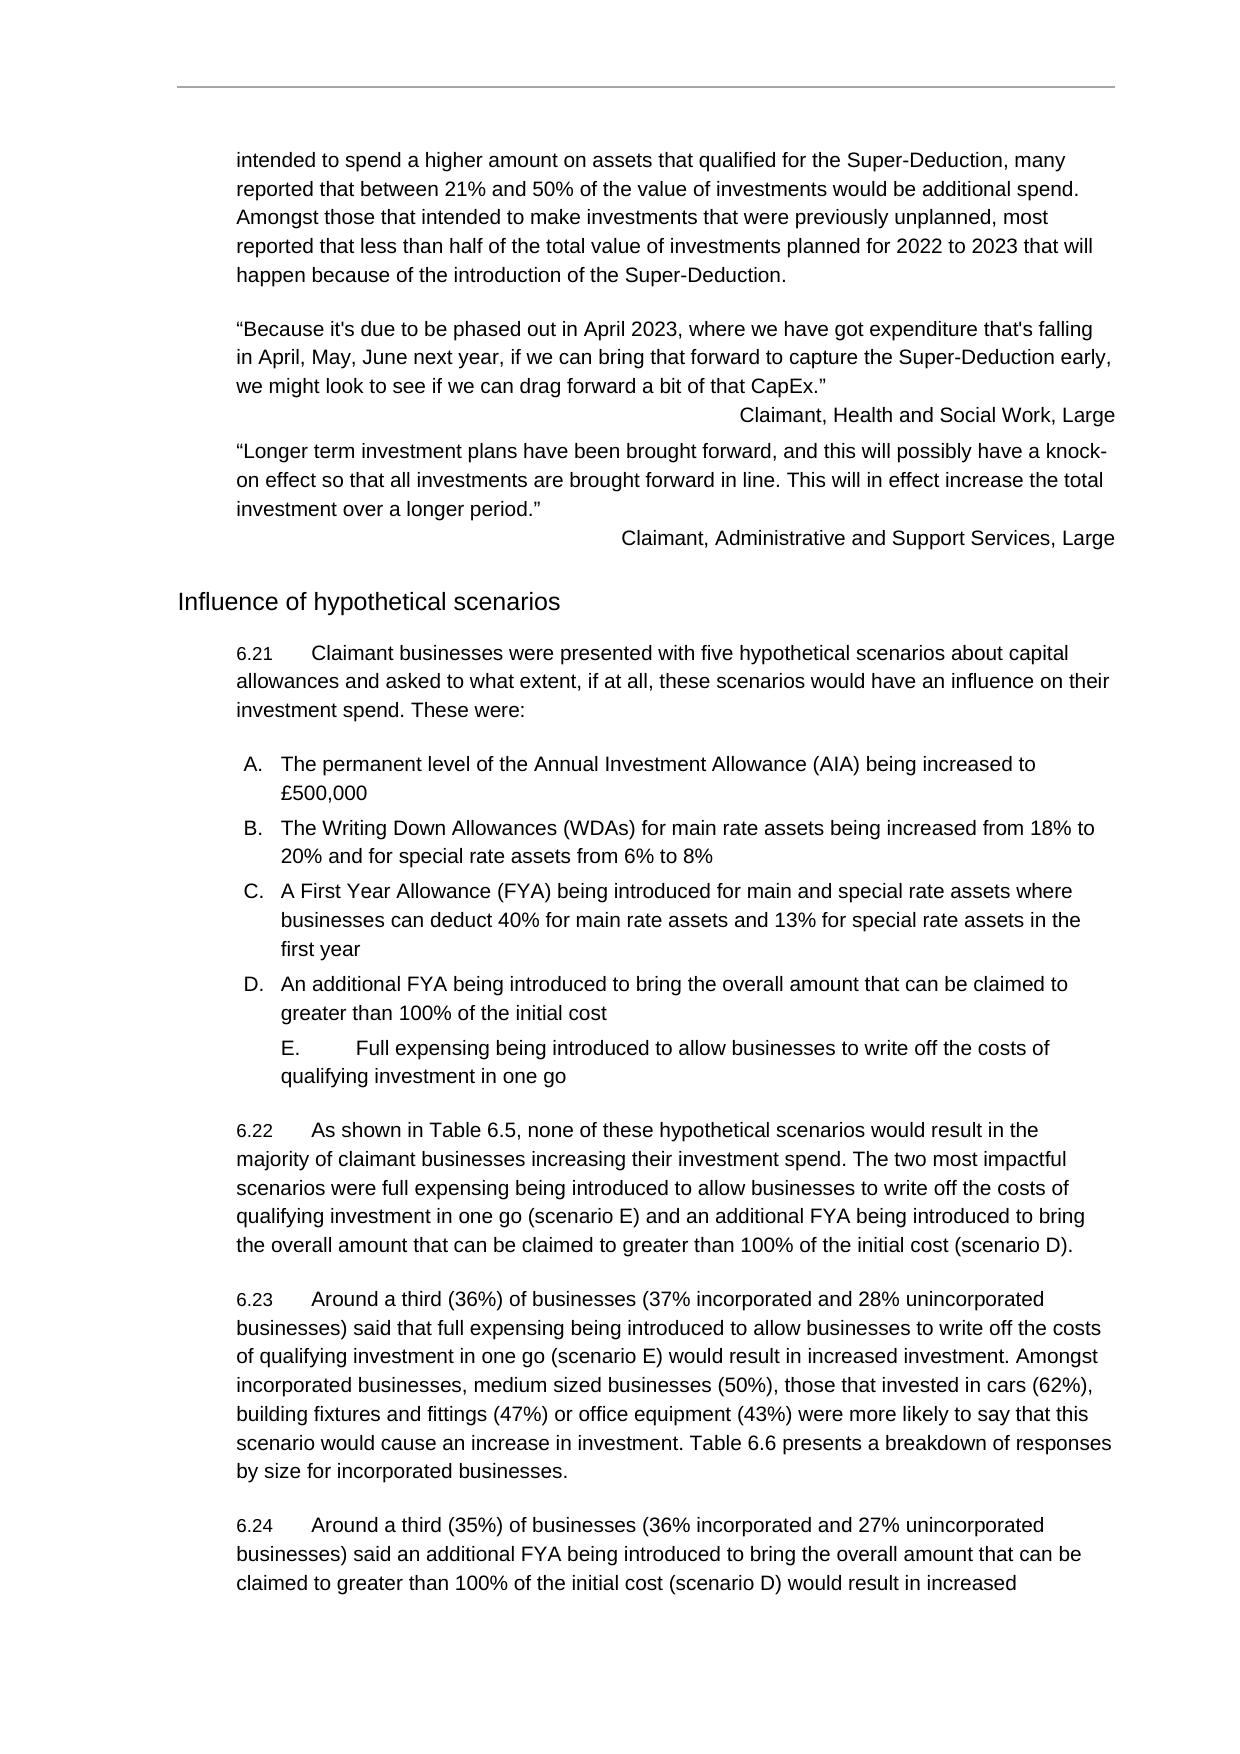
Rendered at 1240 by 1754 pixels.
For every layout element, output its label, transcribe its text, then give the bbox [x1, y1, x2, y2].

list Full expensing being introduced to allow businesses to write off the costs of qualifying investment in one go [281, 1036, 1115, 1088]
text Claimant, Administrative and Support Services, Large [177, 525, 1115, 549]
text Claimant, Health and Social Work, Large [177, 403, 1115, 427]
list As shown in Table 6.5, none of these hypothetical scenarios would result in the majority of claimant businesses increasing their investment spend. The two most impactful scenarios were full expensing being introduced to allow businesses to write off the costs of qualifying investment in one go (scenario E) and an additional FYA being introduced to bring the overall amount that can be claimed to greater than 100% of the initial cost (scenario D). [236, 1118, 1115, 1257]
text “Longer term investment plans have been brought forward, and this will possibly have a knock-on effect so that all investments are brought forward in line. This will in effect increase the total investment over a longer period.” [236, 439, 1115, 521]
list Around a third (36%) of businesses (37% incorporated and 28% unincorporated businesses) said that full expensing being introduced to allow businesses to write off the costs of qualifying investment in one go (scenario E) would result in increased investment. Amongst incorporated businesses, medium sized businesses (50%), those that invested in cars (62%), building fixtures and fittings (47%) or office equipment (43%) were more likely to say that this scenario would cause an increase in investment. Table 6.6 presents a breakdown of responses by size for incorporated businesses. [236, 1287, 1115, 1483]
list Amongst those that planned to bring investments forward, most had originally planned to make these investments in the following tax year (2023 to 2024) and had brought forward a small proportion of the value of investments (typically less than half). Amongst those that intended to spend a higher amount on assets that qualified for the Super-Deduction, many reported that between 21% and 50% of the value of investments would be additional spend. Amongst those that intended to make investments that were previously unplanned, most reported that less than half of the total value of investments planned for 2022 to 2023 that will happen because of the introduction of the Super-Deduction. [236, 148, 1115, 287]
subtitle Influence of hypothetical scenarios [177, 587, 1115, 616]
list An additional FYA being introduced to bring the overall amount that can be claimed to greater than 100% of the initial cost [243, 972, 1115, 1024]
list The Writing Down Allowances (WDAs) for main rate assets being increased from 18% to 20% and for special rate assets from 6% to 8% [243, 816, 1115, 868]
list The permanent level of the Annual Investment Allowance (AIA) being increased to £500,000 [243, 752, 1115, 804]
list A First Year Allowance (FYA) being introduced for main and special rate assets where businesses can deduct 40% for main rate assets and 13% for special rate assets in the first year [243, 879, 1115, 961]
text “Because it's due to be phased out in April 2023, where we have got expenditure that's falling in April, May, June next year, if we can bring that forward to capture the Super-Deduction early, we might look to see if we can drag forward a bit of that CapEx.” [236, 316, 1115, 398]
list Around a third (35%) of businesses (36% incorporated and 27% unincorporated businesses) said an additional FYA being introduced to bring the overall amount that can be claimed to greater than 100% of the initial cost (scenario D) would result in increased investment. Like with the introduction of full expensing amongst incorporated businesses, medium sized businesses (51%), those that invested in cars (49%), building fixtures and fittings (46%) or office equipment (43%) were more likely to say that this scenario would cause an increase in investment. Table 6.6 presents a breakdown of responses by size for incorporated businesses. [236, 1513, 1115, 1594]
list Claimant businesses were presented with five hypothetical scenarios about capital allowances and asked to what extent, if at all, these scenarios would have an influence on their investment spend. These were: [236, 641, 1115, 722]
